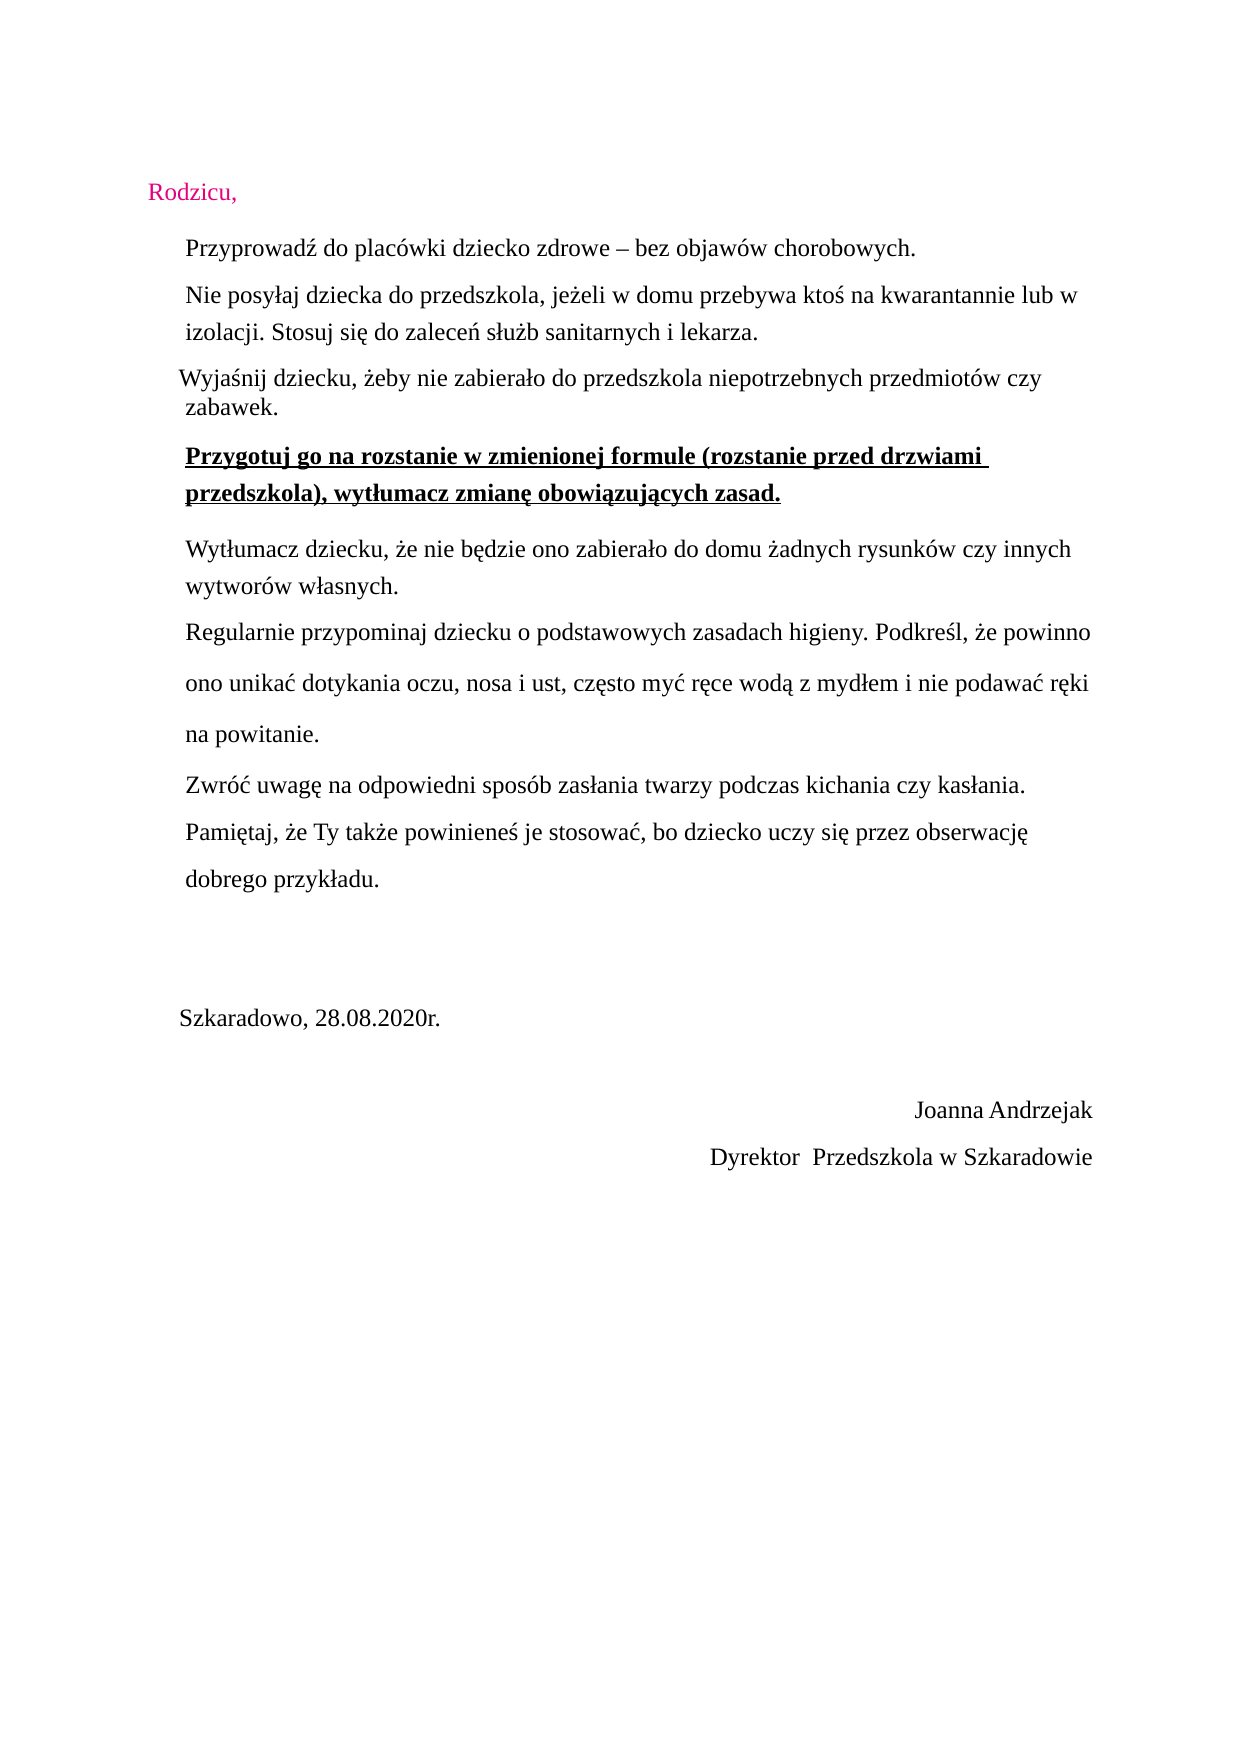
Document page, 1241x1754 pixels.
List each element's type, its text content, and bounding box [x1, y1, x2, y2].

text Przyprowadź do placówki dziecko zdrowe – bez objawów chorobowych. [148, 233, 1093, 262]
text Nie posyłaj dziecka do przedszkola, jeżeli w domu przebywa ktoś na kwarantannie lub w izolacji. Stosuj się do zaleceń służb sanitarnych i lekarza. [185, 281, 1093, 346]
text Dyrektor Przedszkola w Szkaradowie [148, 1142, 1093, 1171]
text zabawek. [148, 392, 1093, 421]
text Wytłumacz dziecku, że nie będzie ono zabierało do domu żadnych rysunków czy innych wytworów własnych. [185, 534, 1093, 599]
text Przygotuj go na rozstanie w zmienionej formule (rozstanie przed drzwiami przedszkola), wytłumacz zmianę obowiązujących zasad. [185, 441, 1093, 507]
text Joanna Andrzejak [148, 1095, 1093, 1123]
text Zwróć uwagę na odpowiedni sposób zasłania twarzy podczas kichania czy kasłania. Pamiętaj, że Ty także powinieneś je stosować, bo dziecko uczy się przez obserwację dobrego przykładu. [185, 770, 1093, 893]
text Regularnie przypominaj dziecku o podstawowych zasadach higieny. Podkreśl, że powinno ono unikać dotykania oczu, nosa i ust, często myć ręce wodą z mydłem i nie podawać ręki na powitanie. [185, 617, 1093, 748]
text Rodzicu, [148, 177, 1093, 205]
text Wyjaśnij dziecku, żeby nie zabierało do przedszkola niepotrzebnych przedmiotów czy [148, 363, 1093, 392]
text Szkaradowo, 28.08.2020r. [148, 1003, 1093, 1032]
